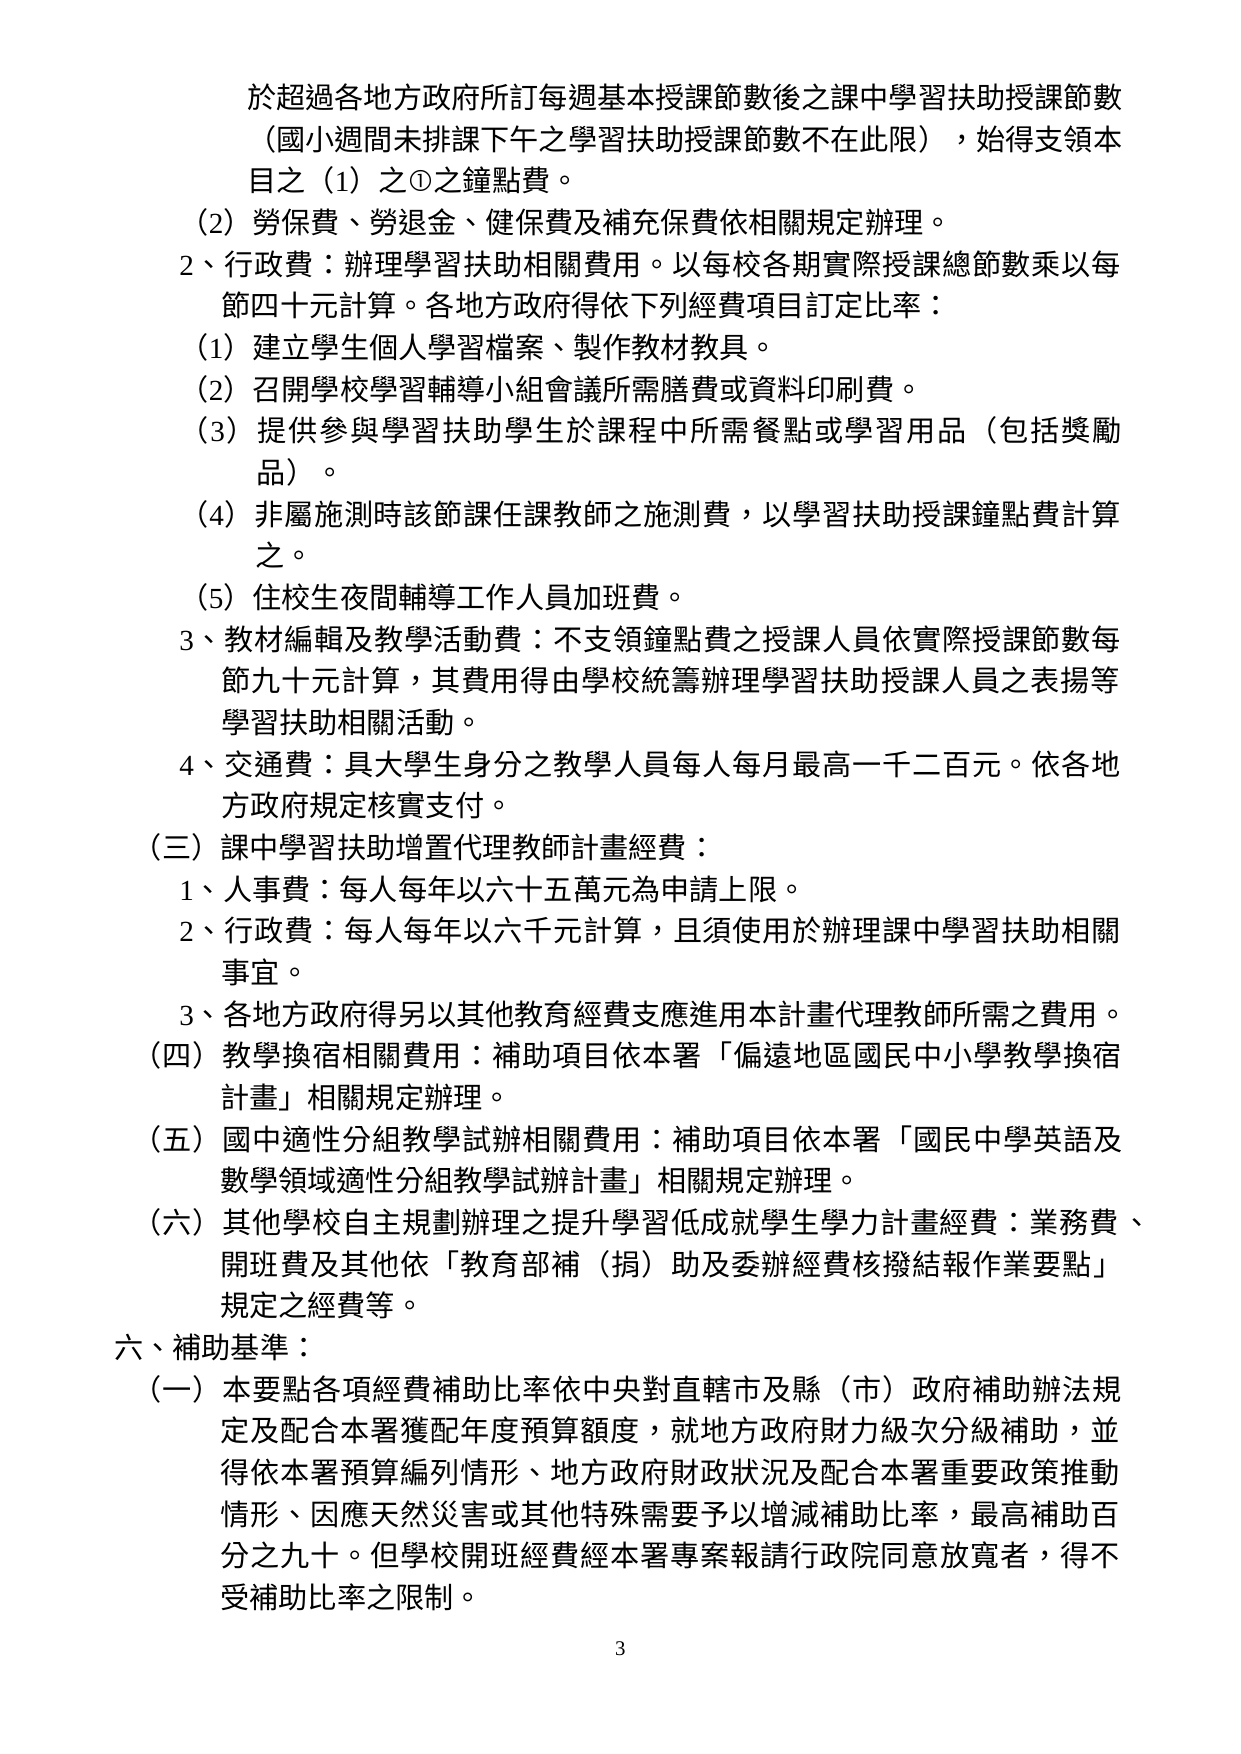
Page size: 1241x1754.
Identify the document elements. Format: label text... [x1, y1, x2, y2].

text （四）教學換宿相關費用：補助項目依本署「偏遠地區國民中小學教學換宿計畫」相關規定辦理。 [133, 1033, 1122, 1117]
text 2、行政費：每人每年以六千元計算，且須使用於辦理課中學習扶助相關事宜。 [179, 908, 1122, 992]
text （六）其他學校自主規劃辦理之提升學習低成就學生學力計畫經費：業務費、開班費及其他依「教育部補（捐）助及委辦經費核撥結報作業要點」規定之經費等。 [133, 1200, 1122, 1325]
text （2）勞保費、勞退金、健保費及補充保費依相關規定辦理。 [179, 200, 1122, 242]
text （五）國中適性分組教學試辦相關費用：補助項目依本署「國民中學英語及數學領域適性分組教學試辦計畫」相關規定辦理。 [133, 1117, 1122, 1200]
text （三）課中學習扶助增置代理教師計畫經費： [133, 825, 1122, 867]
text 六、補助基準： [114, 1325, 1122, 1367]
text （一）本要點各項經費補助比率依中央對直轄市及縣（市）政府補助辦法規定及配合本署獲配年度預算額度，就地方政府財力級次分級補助，並得依本署預算編列情形、地方政府財政狀況及配合本署重要政策推動情形、因應天然災害或其他特殊需要予以增減補助比率，最高補助百分之九十。但學校開班經費經本署專案報請行政院同意放寬者，得不受補助比率之限制。 [133, 1367, 1122, 1617]
text 3、教材編輯及教學活動費：不支領鐘點費之授課人員依實際授課節數每節九十元計算，其費用得由學校統籌辦理學習扶助授課人員之表揚等學習扶助相關活動。 [179, 617, 1122, 742]
text （2）召開學校學習輔導小組會議所需膳費或資料印刷費。 [179, 367, 1122, 408]
text 4、交通費：具大學生身分之教學人員每人每月最高一千二百元。依各地方政府規定核實支付。 [179, 742, 1122, 825]
text 於超過各地方政府所訂每週基本授課節數後之課中學習扶助授課節數（國小週間未排課下午之學習扶助授課節數不在此限），始得支領本目之（1）之之鐘點費。 [221, 75, 1122, 200]
text （1）建立學生個人學習檔案、製作教材教具。 [179, 325, 1122, 367]
text （5）住校生夜間輔導工作人員加班費。 [179, 575, 1122, 617]
text 1、人事費：每人每年以六十五萬元為申請上限。 [179, 867, 1122, 908]
text 2、行政費：辦理學習扶助相關費用。以每校各期實際授課總節數乘以每節四十元計算。各地方政府得依下列經費項目訂定比率： [179, 242, 1122, 325]
text 3、各地方政府得另以其他教育經費支應進用本計畫代理教師所需之費用。 [179, 992, 1122, 1033]
text （4）非屬施測時該節課任課教師之施測費，以學習扶助授課鐘點費計算之。 [179, 492, 1122, 575]
text （3）提供參與學習扶助學生於課程中所需餐點或學習用品（包括獎勵品）。 [179, 408, 1122, 492]
